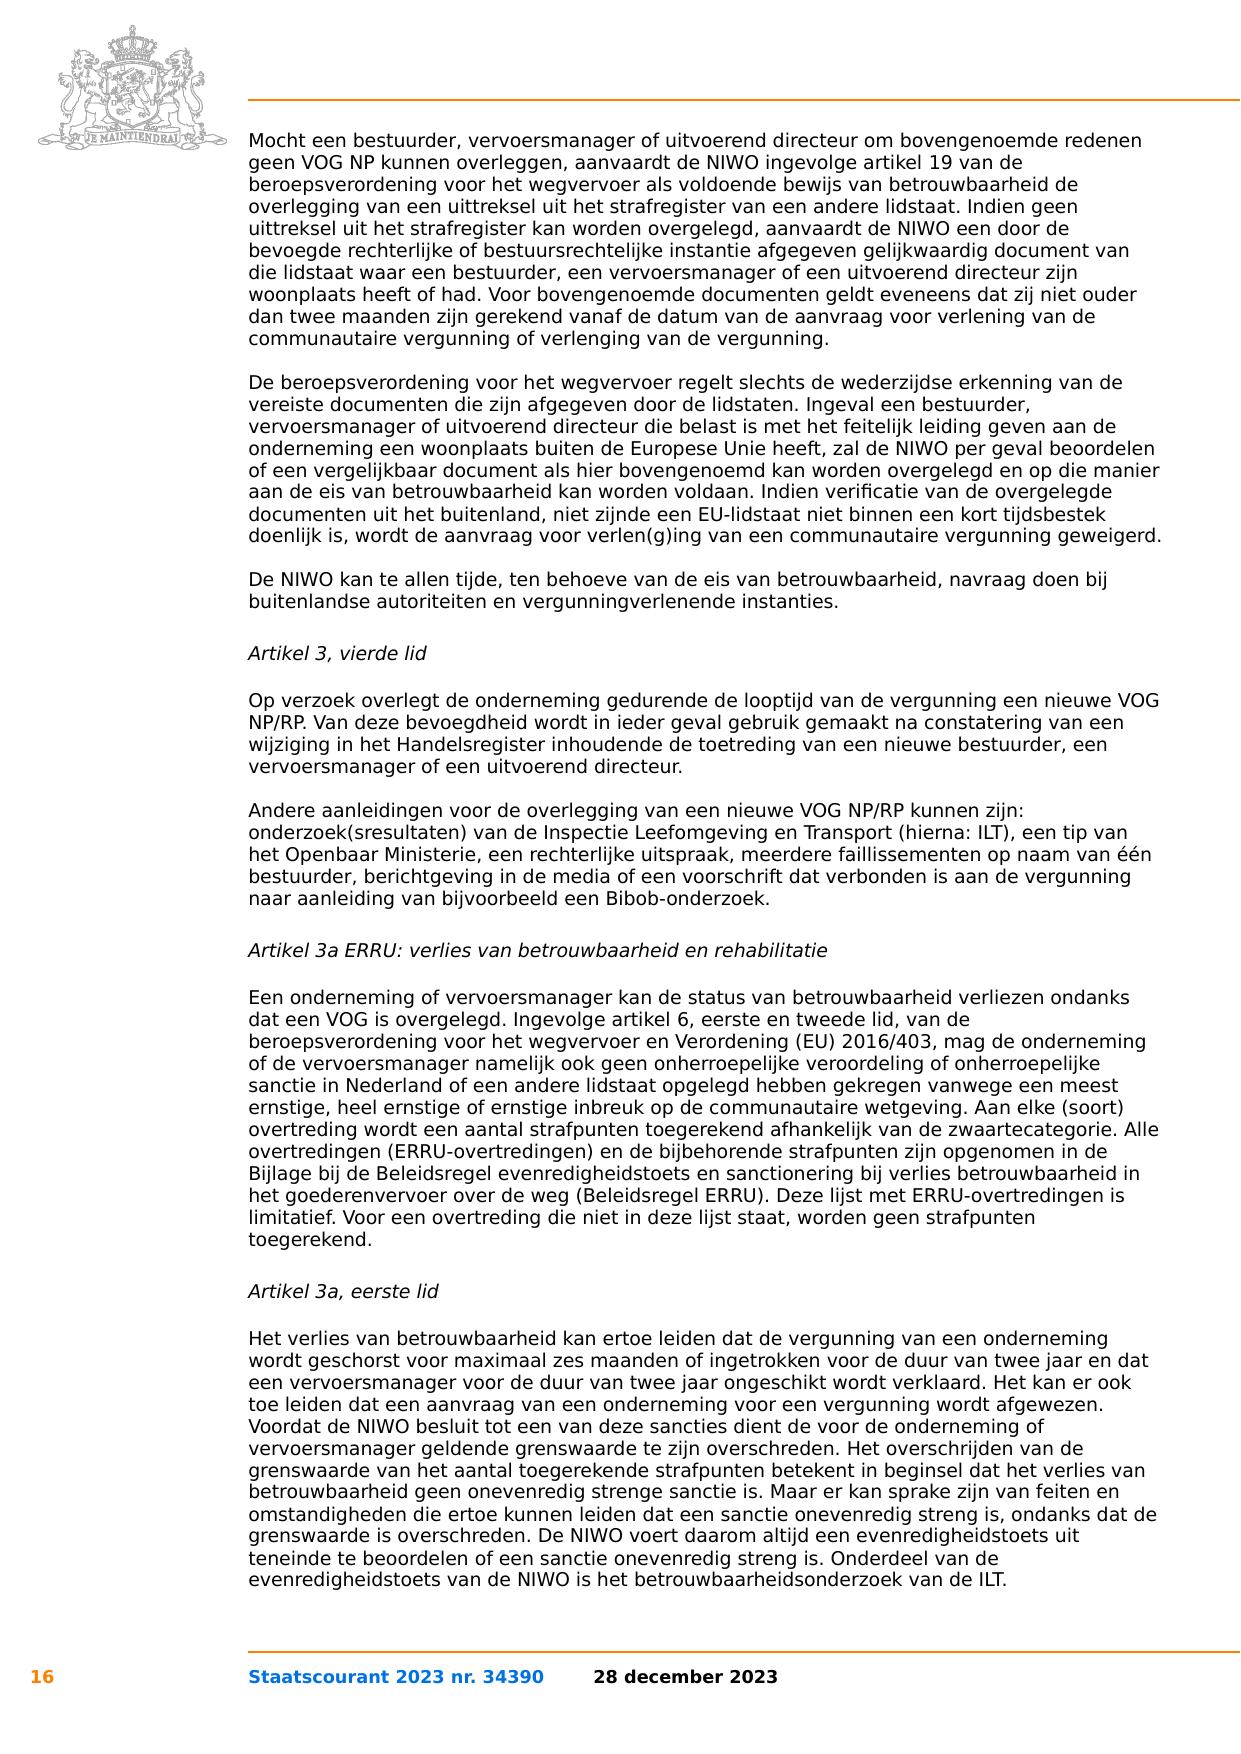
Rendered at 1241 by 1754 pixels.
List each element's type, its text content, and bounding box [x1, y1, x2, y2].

text Andere aanleidingen voor de overlegging van een nieuwe VOG NP/RP kunnen zijn: onderzoek(sresultaten) van de Inspectie Leefomgeving en Transport (hierna: ILT), een tip van het Openbaar Ministerie, een rechterlijke uitspraak, meerdere faillissementen op naam van één bestuurder, berichtgeving in de media of een voorschrift dat verbonden is aan de vergunning naar aanleiding van bijvoorbeeld een Bibob-onderzoek. [248, 800, 1163, 910]
text Het verlies van betrouwbaarheid kan ertoe leiden dat de vergunning van een onderneming wordt geschorst voor maximaal zes maanden of ingetrokken voor de duur van twee jaar en dat een vervoersmanager voor de duur van twee jaar ongeschikt wordt verklaard. Het kan er ook toe leiden dat een aanvraag van een onderneming voor een vergunning wordt afgewezen. [248, 1328, 1163, 1416]
text Mocht een bestuurder, vervoersmanager of uitvoerend directeur om bovengenoemde redenen geen VOG NP kunnen overleggen, aanvaardt de NIWO ingevolge artikel 19 van de beroepsverordening voor het wegvervoer als voldoende bewijs van betrouwbaarheid de overlegging van een uittreksel uit het strafregister van een andere lidstaat. Indien geen uittreksel uit het strafregister kan worden overgelegd, aanvaardt de NIWO een door de bevoegde rechterlijke of bestuursrechtelijke instantie afgegeven gelijkwaardig document van die lidstaat waar een bestuurder, een vervoersmanager of een uitvoerend directeur zijn woonplaats heeft of had. Voor bovengenoemde documenten geldt eveneens dat zij niet ouder dan twee maanden zijn gerekend vanaf de datum van de aanvraag voor verlening van de communautaire vergunning of verlenging van de vergunning. [248, 130, 1163, 350]
text Voordat de NIWO besluit tot een van deze sancties dient de voor de onderneming of vervoersmanager geldende grenswaarde te zijn overschreden. Het overschrijden van de grenswaarde van het aantal toegerekende strafpunten betekent in beginsel dat het verlies van betrouwbaarheid geen onevenredig strenge sanctie is. Maar er kan sprake zijn van feiten en omstandigheden die ertoe kunnen leiden dat een sanctie onevenredig streng is, ondanks dat de grenswaarde is overschreden. De NIWO voert daarom altijd een evenredigheidstoets uit teneinde te beoordelen of een sanctie onevenredig streng is. Onderdeel van de evenredigheidstoets van de NIWO is het betrouwbaarheidsonderzoek van de ILT. [248, 1416, 1163, 1591]
subtitle Artikel 3a ERRU: verlies van betrouwbaarheid en rehabilitatie [248, 940, 1163, 962]
subtitle Artikel 3, vierde lid [248, 643, 1163, 665]
text Op verzoek overlegt de onderneming gedurende de looptijd van de vergunning een nieuwe VOG NP/RP. Van deze bevoegdheid wordt in ieder geval gebruik gemaakt na constatering van een wijziging in het Handelsregister inhoudende de toetreding van een nieuwe bestuurder, een vervoersmanager of een uitvoerend directeur. [248, 690, 1163, 778]
text De NIWO kan te allen tijde, ten behoeve van de eis van betrouwbaarheid, navraag doen bij buitenlandse autoriteiten en vergunningverlenende instanties. [248, 569, 1163, 613]
picture [38, 25, 227, 150]
subtitle Artikel 3a, eerste lid [248, 1281, 1163, 1303]
text De beroepsverordening voor het wegvervoer regelt slechts de wederzijdse erkenning van de vereiste documenten die zijn afgegeven door de lidstaten. Ingeval een bestuurder, vervoersmanager of uitvoerend directeur die belast is met het feitelijk leiding geven aan de onderneming een woonplaats buiten de Europese Unie heeft, zal de NIWO per geval beoordelen of een vergelijkbaar document als hier bovengenoemd kan worden overgelegd en op die manier aan de eis van betrouwbaarheid kan worden voldaan. Indien verificatie van de overgelegde documenten uit het buitenland, niet zijnde een EU-lidstaat niet binnen een kort tijdsbestek doenlijk is, wordt de aanvraag voor verlen(g)ing van een communautaire vergunning geweigerd. [248, 372, 1163, 547]
text Een onderneming of vervoersmanager kan de status van betrouwbaarheid verliezen ondanks dat een VOG is overgelegd. Ingevolge artikel 6, eerste en tweede lid, van de beroepsverordening voor het wegvervoer en Verordening (EU) 2016/403, mag de onderneming of de vervoersmanager namelijk ook geen onherroepelijke veroordeling of onherroepelijke sanctie in Nederland of een andere lidstaat opgelegd hebben gekregen vanwege een meest ernstige, heel ernstige of ernstige inbreuk op de communautaire wetgeving. Aan elke (soort) overtreding wordt een aantal strafpunten toegerekend afhankelijk van de zwaartecategorie. Alle overtredingen (ERRU-overtredingen) en de bijbehorende strafpunten zijn opgenomen in de Bijlage bij de Beleidsregel evenredigheidstoets en sanctionering bij verlies betrouwbaarheid in het goederenvervoer over de weg (Beleidsregel ERRU). Deze lijst met ERRU-overtredingen is limitatief. Voor een overtreding die niet in deze lijst staat, worden geen strafpunten toegerekend. [248, 987, 1163, 1251]
